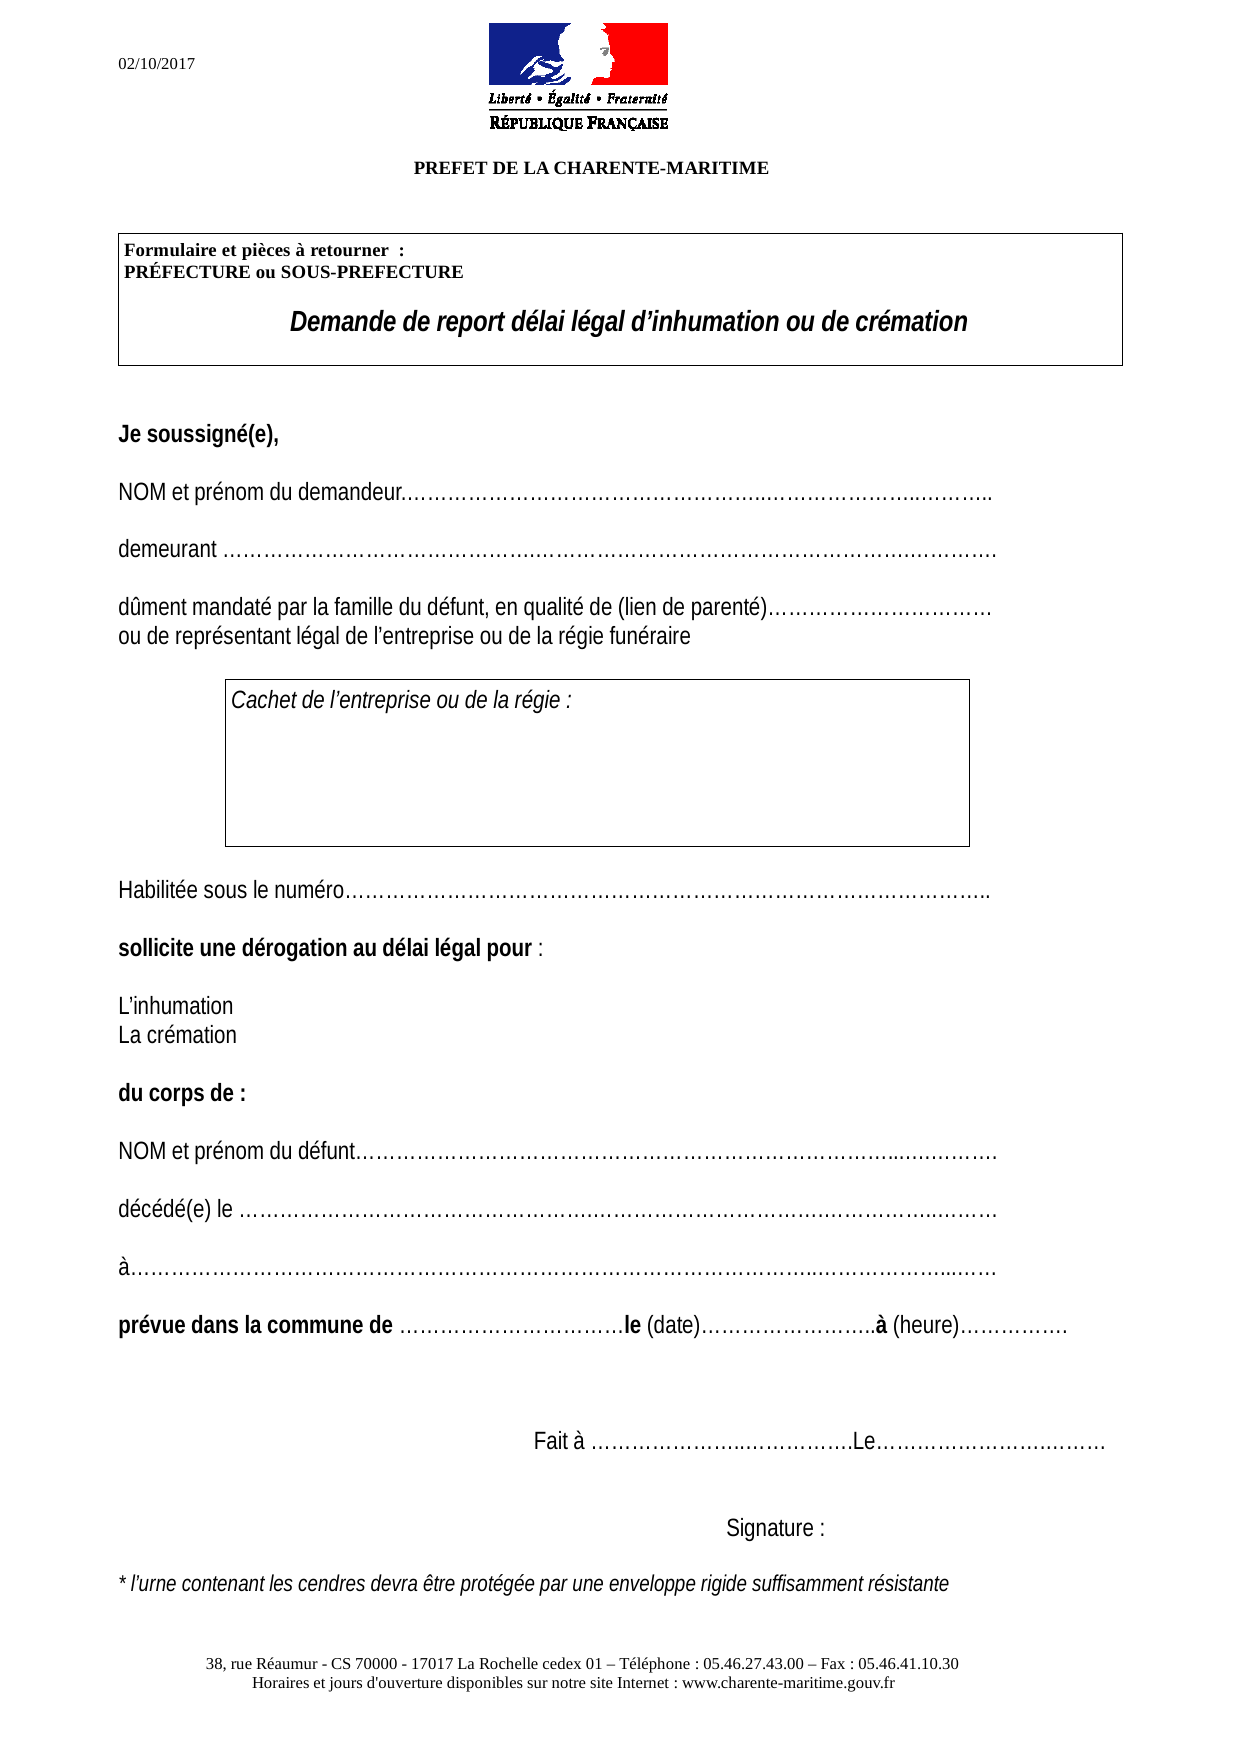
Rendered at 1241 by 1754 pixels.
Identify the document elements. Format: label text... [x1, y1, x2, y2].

text NOM et prénom du défunt……………………………………………………………………...….………. [118, 1136, 1122, 1165]
text Signature : [726, 1512, 1122, 1541]
text ou de représentant légal de l’entreprise ou de la régie funéraire [118, 621, 1122, 650]
text prévue dans la commune de ……………………………le (date)……………………..à (heure)……………. [118, 1310, 1122, 1339]
text décédé(e) le …………………………………………….…………………………….……………..……… [118, 1194, 1122, 1223]
text sollicite une dérogation au délai légal pour : [118, 933, 1122, 962]
text La crémation [118, 1020, 1122, 1049]
text Je soussigné(e), [118, 418, 1122, 447]
subtitle PREFET DE LA CHARENTE-MARITIME [413, 156, 1122, 178]
table_header Formulaire et pièces à retourner : PRÉFECTURE ou SOUS-PREFECTURE Demande de report délai légal d’inhumation ou de crémation [119, 234, 1122, 365]
text NOM et prénom du demandeur.……………………………………………..…………………..……….. [118, 476, 1122, 505]
text Fait à …………………..…………….Le…………………….……… [534, 1426, 1122, 1454]
table_header Cachet de l’entreprise ou de la régie : [226, 680, 969, 846]
text L’inhumation [118, 991, 1122, 1020]
picture [488, 20, 668, 131]
text dûment mandaté par la famille du défunt, en qualité de (lien de parenté)…………………………… [118, 592, 1122, 621]
text à………………………………………………………………………………………..………………...…… [118, 1252, 1122, 1281]
text * l’urne contenant les cendres devra être protégée par une enveloppe rigide suffisamment résistante [118, 1570, 1122, 1597]
text demeurant ……………………………………….……………………………………………….…………. [118, 534, 1122, 563]
text du corps de : [118, 1078, 1122, 1107]
text Habilitée sous le numéro………………………………………………………………………………….. [118, 875, 1122, 904]
